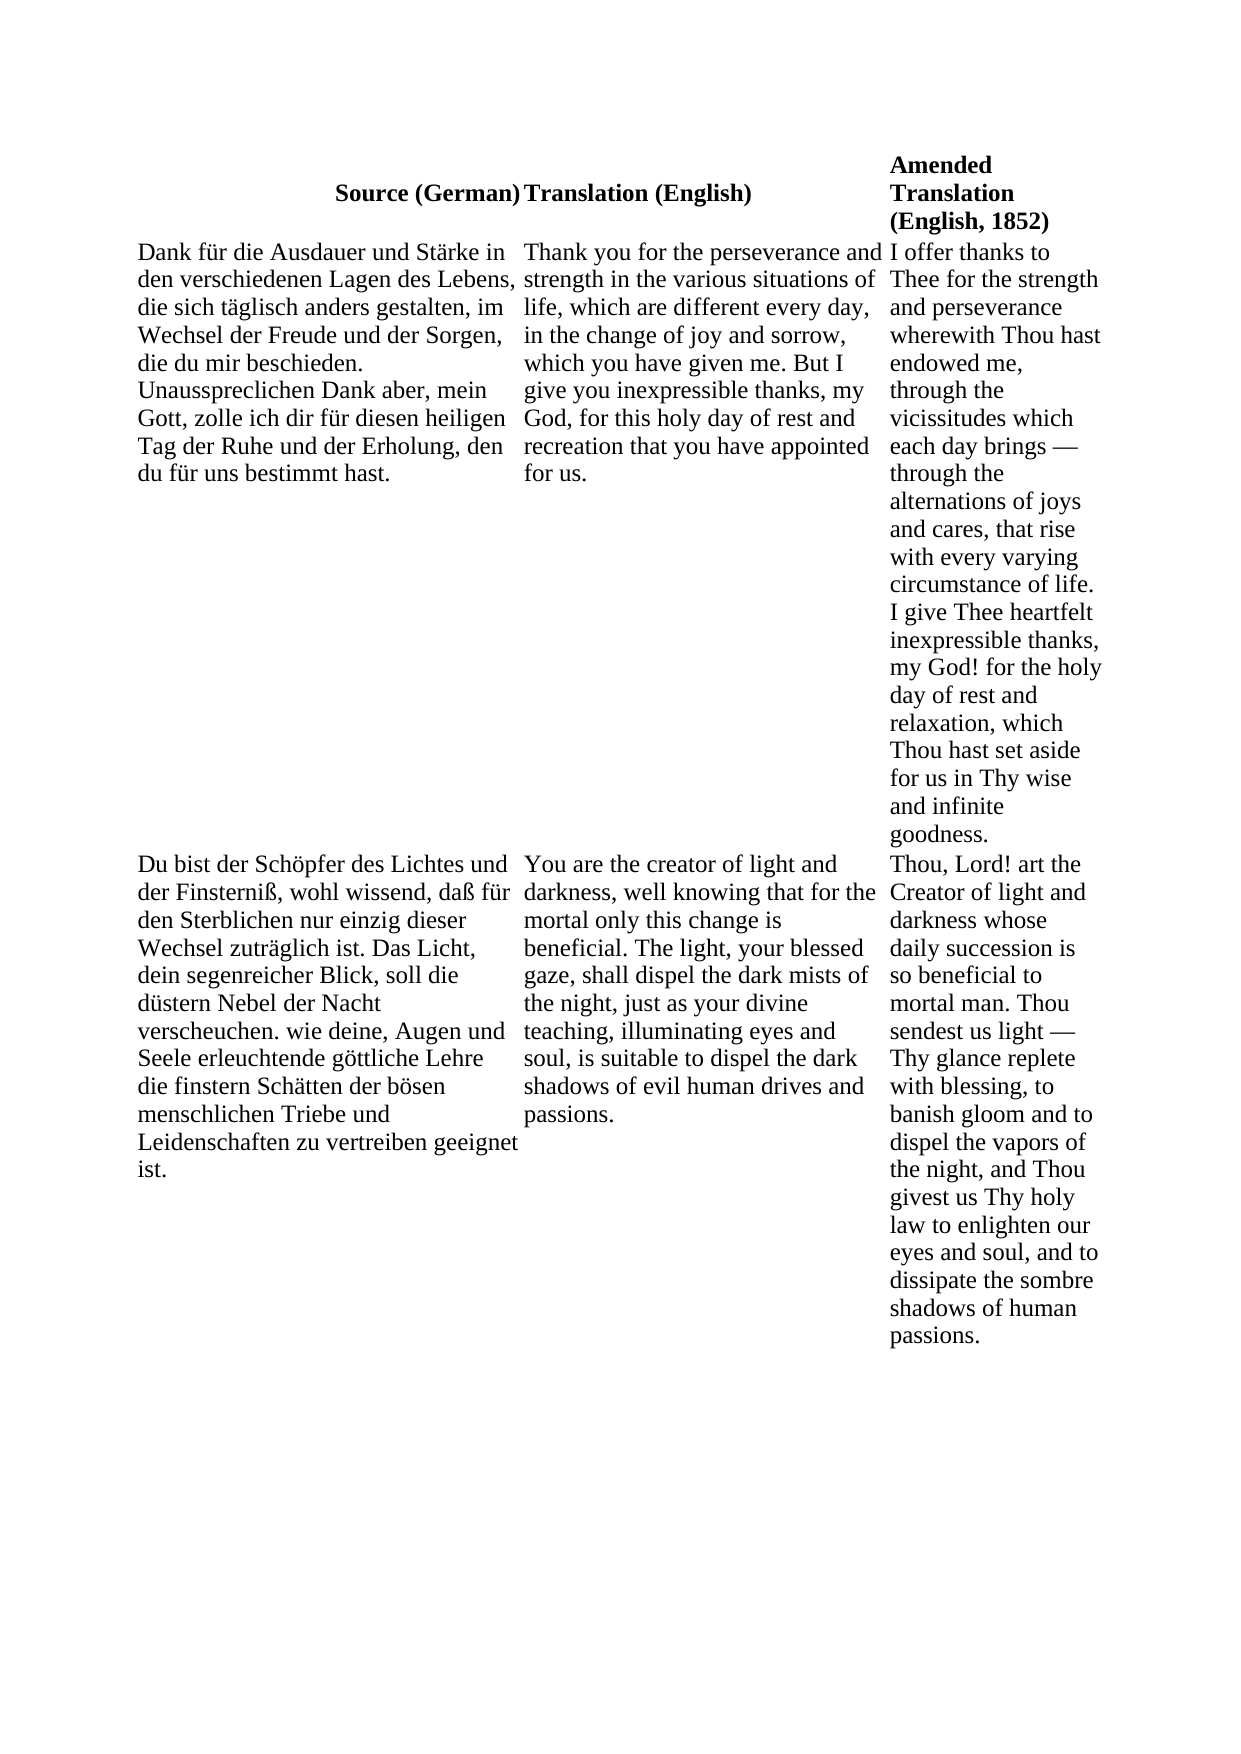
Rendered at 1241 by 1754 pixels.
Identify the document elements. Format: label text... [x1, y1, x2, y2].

table_cell Thank you for the perseverance and strength in the various situations of life, which are different every day, in the change of joy and sorrow, which you have given me. But I give you inexpressible thanks, my God, for this holy day of rest and recreation that you have appointed for us. [522, 236, 888, 849]
table_header Translation (English) [522, 150, 888, 236]
table_cell You are the creator of light and darkness, well knowing that for the mortal only this change is beneficial. The light, your blessed gaze, shall dispel the dark mists of the night, just as your divine teaching, illuminating eyes and soul, is suitable to dispel the dark shadows of evil human drives and passions. [522, 849, 888, 1351]
table_cell Du bist der Schöpfer des Lichtes und der Finsterniß, wohl wissend, daß für den Sterblichen nur einzig dieser Wechsel zuträglich ist. Das Licht, dein segenreicher Blick, soll die düstern Nebel der Nacht verscheuchen. wie deine, Augen und Seele erleuchtende göttliche Lehre die finstern Schätten der bösen menschlichen Triebe und Leidenschaften zu vertreiben geeignet ist. [136, 849, 522, 1351]
table_header Amended Translation (English, 1852) [888, 150, 1104, 236]
table_cell Thou, Lord! art the Creator of light and darkness whose daily succession is so beneficial to mortal man. Thou sendest us light — Thy glance replete with blessing, to banish gloom and to dispel the vapors of the night, and Thou givest us Thy holy law to enlighten our eyes and soul, and to dissipate the sombre shadows of human passions. [888, 849, 1104, 1351]
table_cell Dank für die Ausdauer und Stärke in den verschiedenen Lagen des Lebens, die sich täglisch anders gestalten, im Wechsel der Freude und der Sorgen, die du mir beschieden. Unausspreclichen Dank aber, mein Gott, zolle ich dir für diesen heiligen Tag der Ruhe und der Erholung, den du für uns bestimmt hast. [136, 236, 522, 849]
table_header Source (German) [136, 150, 522, 236]
table_cell I offer thanks to Thee for the strength and perseverance wherewith Thou hast endowed me, through the vicissitudes which each day brings — through the alternations of joys and cares, that rise with every varying circumstance of life. I give Thee heartfelt inexpressible thanks, my God! for the holy day of rest and relaxation, which Thou hast set aside for us in Thy wise and infinite goodness. [888, 236, 1104, 849]
